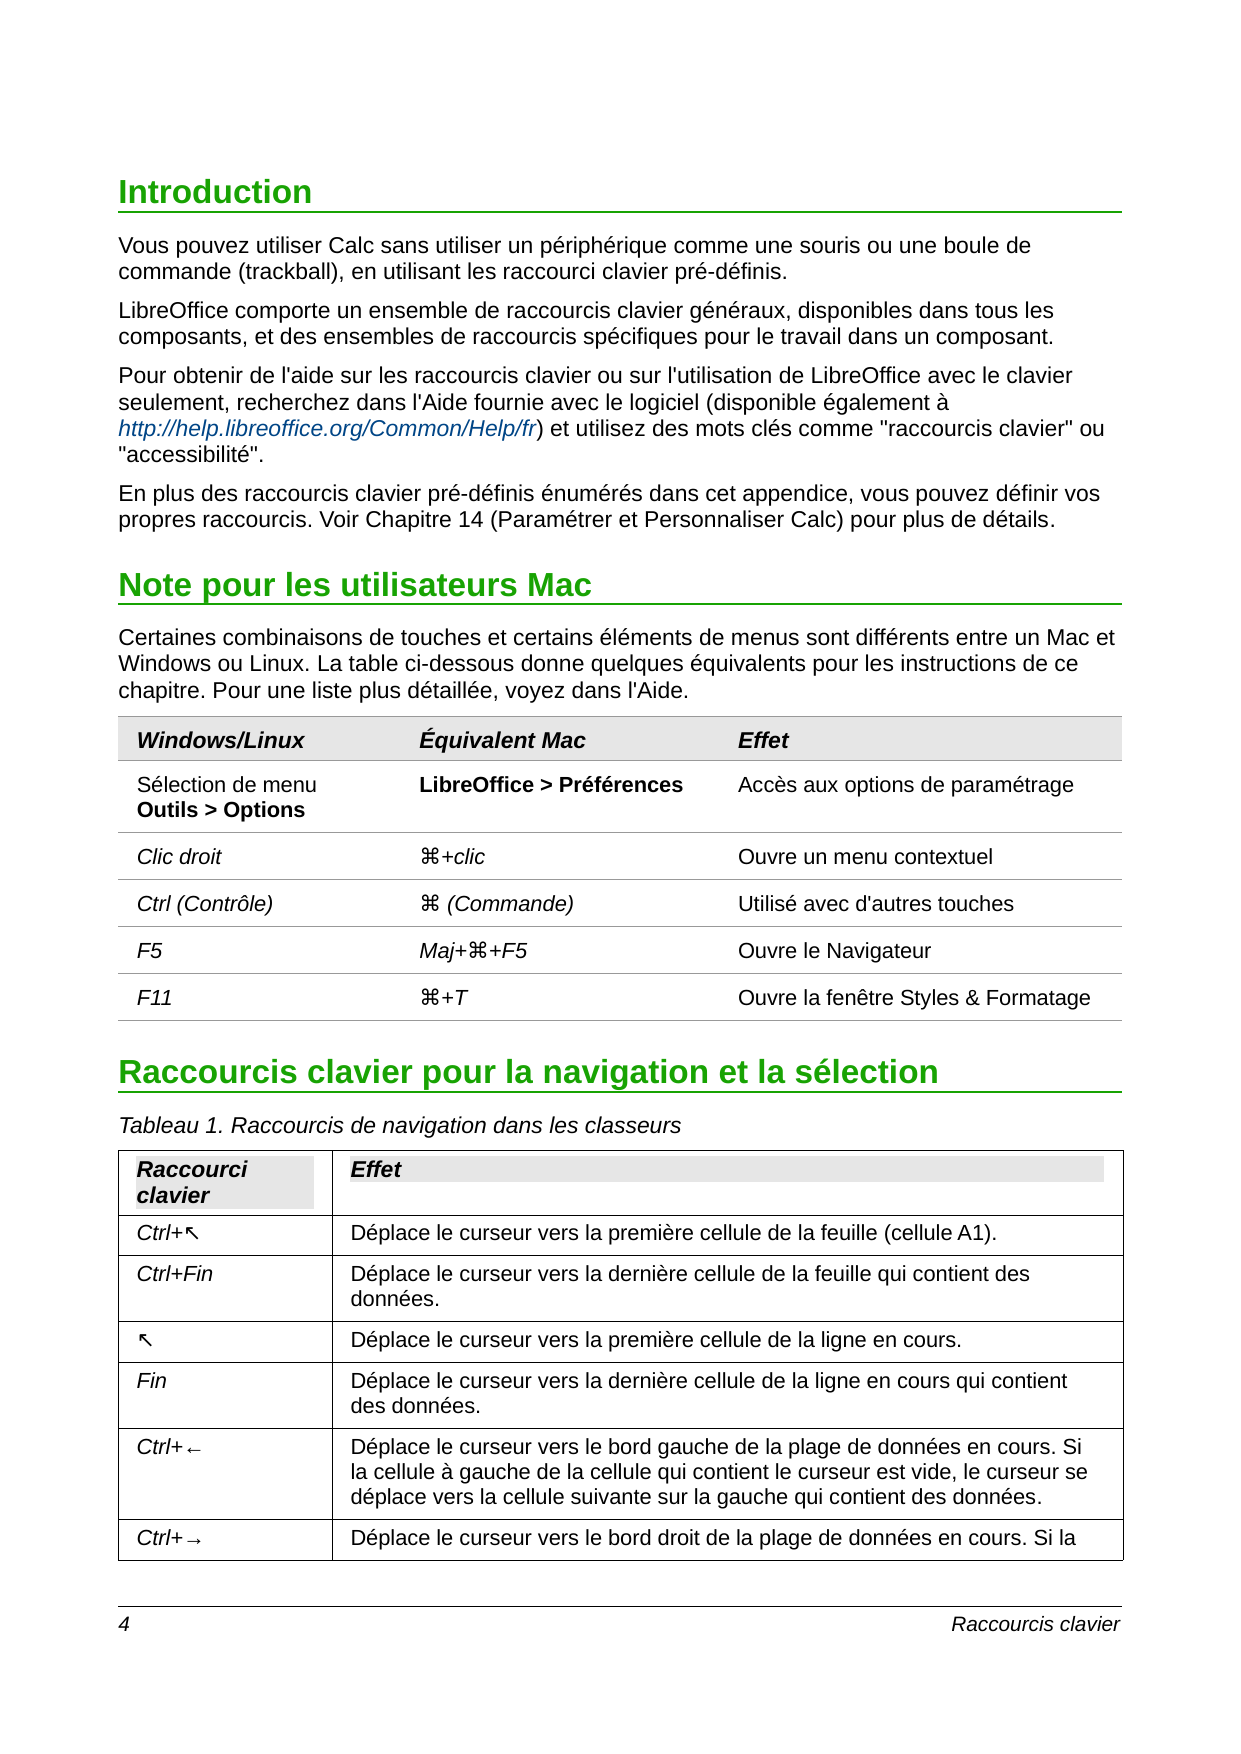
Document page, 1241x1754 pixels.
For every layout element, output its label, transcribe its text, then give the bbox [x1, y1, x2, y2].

table_cell Déplace le curseur vers la dernière cellule de la feuille qui contient des données. [333, 1256, 1123, 1321]
text Vous pouvez utiliser Calc sans utiliser un périphérique comme une souris ou une boule de commande (trackball), en utilisant les raccourci clavier pré-définis. [118, 232, 1122, 284]
table_header Équivalent Mac [401, 717, 719, 760]
text Pour obtenir de l'aide sur les raccourcis clavier ou sur l'utilisation de LibreOffice avec le clavier seulement, recherchez dans l'Aide fournie avec le logiciel (disponible également à http://help.libreoffice.org/Common/Help/fr) et utilisez des mots clés comme "raccourcis clavier" ou "accessibilité". [118, 362, 1122, 467]
text En plus des raccourcis clavier pré-définis énumérés dans cet appendice, vous pouvez définir vos propres raccourcis. Voir Chapitre 14 (Paramétrer et Personnaliser Calc) pour plus de détails. [118, 480, 1122, 533]
text Certaines combinaisons de touches et certains éléments de menus sont différents entre un Mac et Windows ou Linux. La table ci-dessous donne quelques équivalents pour les instructions de ce chapitre. Pour une liste plus détaillée, voyez dans l'Aide. [118, 624, 1122, 703]
table_cell Maj+z+F5 [401, 927, 719, 973]
table_cell Déplace le curseur vers le bord droit de la plage de données en cours. Si la [333, 1520, 1123, 1560]
text LibreOffice comporte un ensemble de raccourcis clavier généraux, disponibles dans tous les composants, et des ensembles de raccourcis spécifiques pour le travail dans un composant. [118, 297, 1122, 349]
table_cell Ctrl (Contrôle) [118, 880, 401, 926]
table_cell Déplace le curseur vers la première cellule de la ligne en cours. [333, 1322, 1123, 1362]
subtitle Note pour les utilisateurs Mac [118, 564, 1122, 603]
subtitle Introduction [118, 172, 1122, 211]
table_cell Ctrl+Fin [119, 1256, 332, 1321]
table_cell Ctrl+→ [119, 1520, 332, 1560]
subtitle Raccourcis clavier pour la navigation et la sélection [118, 1052, 1122, 1091]
table_cell z+T [401, 974, 719, 1020]
table_header Effet [719, 717, 1122, 760]
table_header Raccourci clavier [119, 1151, 332, 1214]
table_cell Utilisé avec d'autres touches [719, 880, 1122, 926]
table_cell Ouvre un menu contextuel [719, 833, 1122, 879]
table_cell z+clic [401, 833, 719, 879]
table_cell LibreOffice > Préférences [401, 761, 719, 832]
text Tableau 1. Raccourcis de navigation dans les classeurs [118, 1112, 1122, 1138]
table_cell F5 [118, 927, 401, 973]
table_cell Ctrl+← [119, 1429, 332, 1519]
table_cell Ctrl+↖ [119, 1216, 332, 1255]
table_cell Clic droit [118, 833, 401, 879]
table_cell Sélection de menu Outils > Options [118, 761, 401, 832]
table_cell Ouvre le Navigateur [719, 927, 1122, 973]
table_header Effet [333, 1151, 1123, 1214]
table_cell F11 [118, 974, 401, 1020]
table_cell Ouvre la fenêtre Styles & Formatage [719, 974, 1122, 1020]
table_cell Déplace le curseur vers le bord gauche de la plage de données en cours. Si la cellule à gauche de la cellule qui contient le curseur est vide, le curseur se déplace vers la cellule suivante sur la gauche qui contient des données. [333, 1429, 1123, 1519]
table_cell Déplace le curseur vers la dernière cellule de la ligne en cours qui contient des données. [333, 1363, 1123, 1428]
table_cell Fin [119, 1363, 332, 1428]
table_cell ↖ [119, 1322, 332, 1362]
table_cell z (Commande) [401, 880, 719, 926]
table_cell Accès aux options de paramétrage [719, 761, 1122, 832]
table_header Windows/Linux [118, 717, 401, 760]
table_cell Déplace le curseur vers la première cellule de la feuille (cellule A1). [333, 1216, 1123, 1255]
